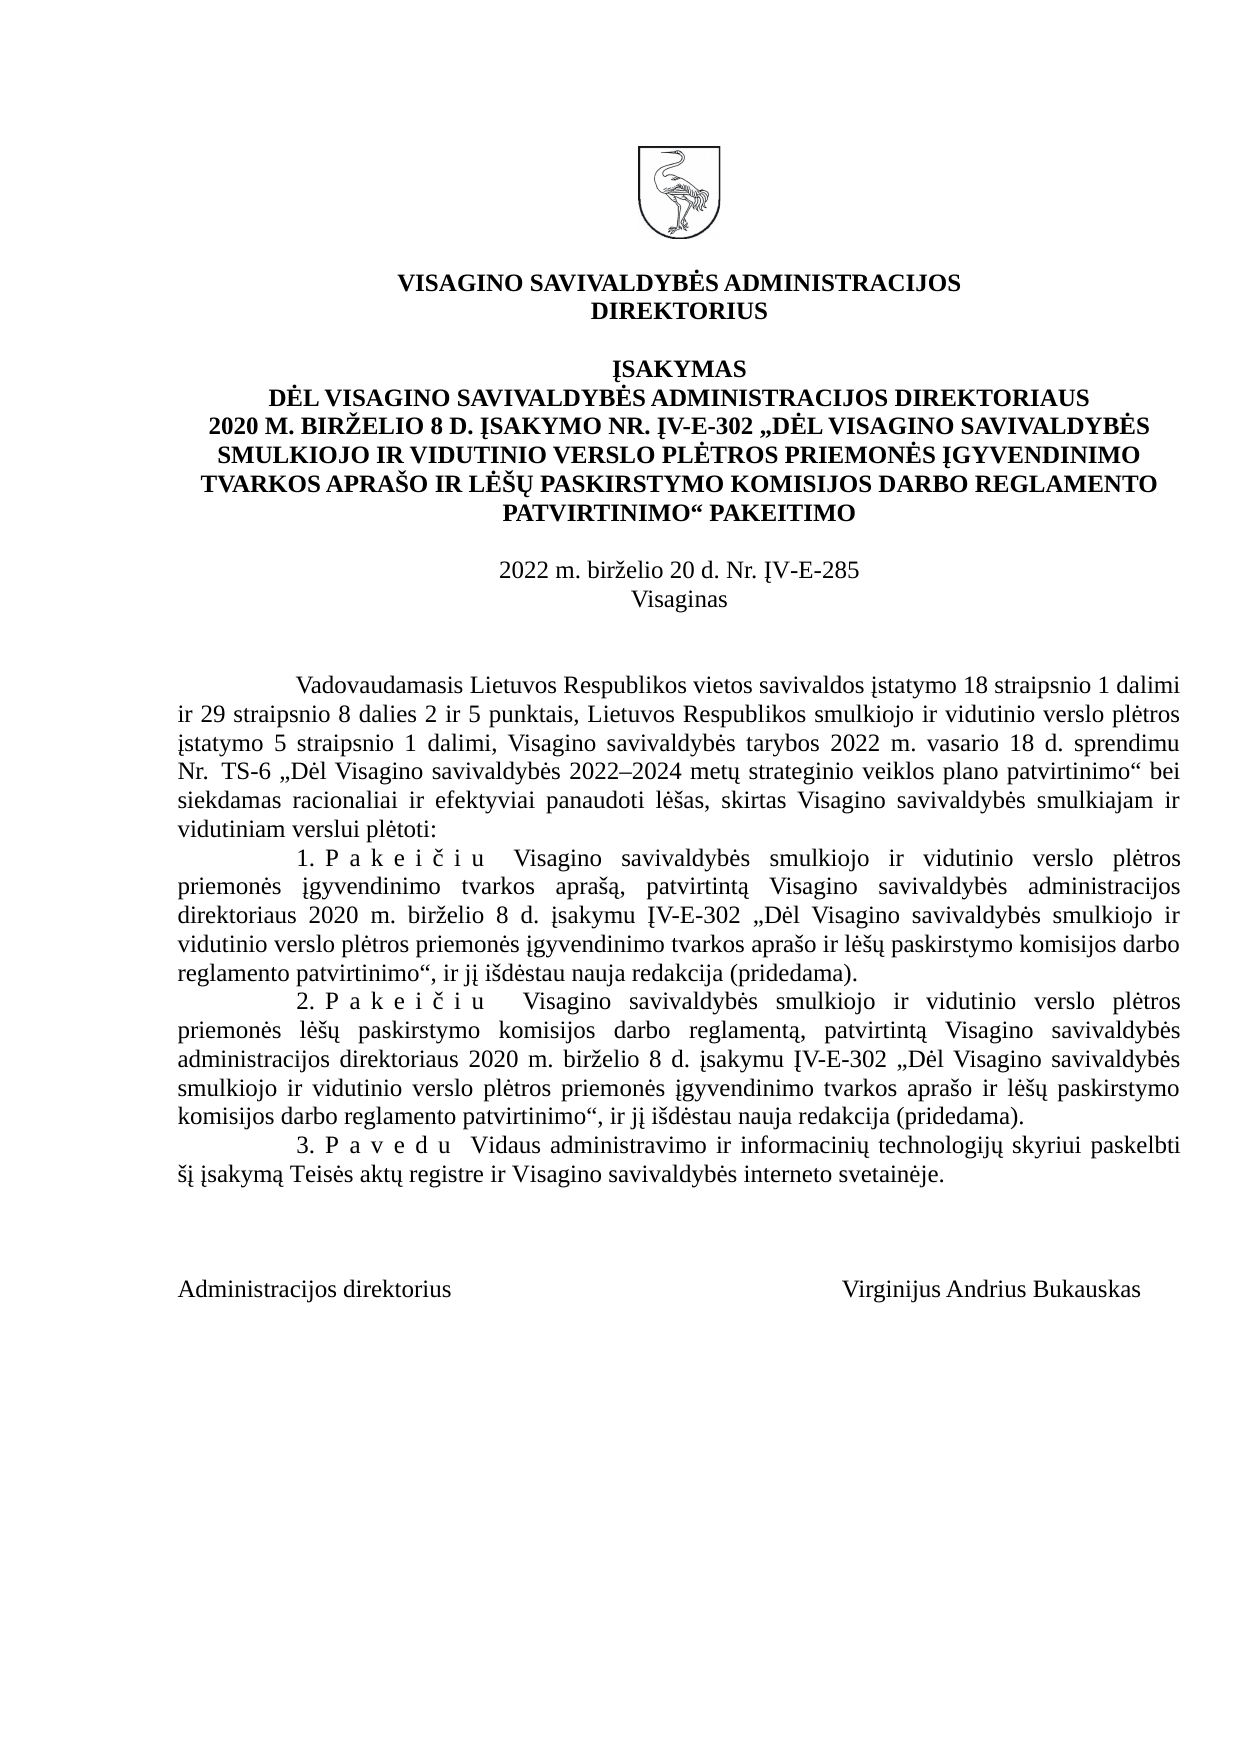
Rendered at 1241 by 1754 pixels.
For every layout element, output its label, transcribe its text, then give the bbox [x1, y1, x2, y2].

text direktorius [177, 296, 1181, 325]
text 2022 m. birželio 20 d. Nr. ĮV-E-285 [177, 555, 1181, 584]
text 2020 M. Birželio 8 D. ĮSAKYMO NR. ĮV-E-302 „DĖL VISAGINO SAVIVALDYBĖS SMULKIOJO IR VIDUTINIO VERSLO PLĖTROS PRIEMONĖS ĮGYVENDINIMO TVARKOS APRAŠO ir lėšų paskirstymo komisijos darbo reglamento patvirtinimo“ pakeitimo [177, 411, 1181, 526]
text DĖL VISAGINO SAVIVALDYBĖS ADMINISTRACIJOS DIREKTORIAUS [177, 383, 1181, 411]
text Administracijos direktorius Virginijus Andrius Bukauskas [177, 1274, 1181, 1303]
text Visaginas [177, 584, 1181, 613]
text 3. Pavedu Vidaus administravimo ir informacinių technologijų skyriui paskelbti šį įsakymą Teisės aktų registre ir Visagino savivaldybės interneto svetainėje. [177, 1130, 1181, 1188]
text įsakymas [177, 354, 1181, 383]
text 1. Pakeičiu Visagino savivaldybės smulkiojo ir vidutinio verslo plėtros priemonės įgyvendinimo tvarkos aprašą, patvirtintą Visagino savivaldybės administracijos direktoriaus 2020 m. birželio 8 d. įsakymu ĮV-E-302 „Dėl Visagino savivaldybės smulkiojo ir vidutinio verslo plėtros priemonės įgyvendinimo tvarkos aprašo ir lėšų paskirstymo komisijos darbo reglamento patvirtinimo“, ir jį išdėstau nauja redakcija (pridedama). [177, 843, 1181, 986]
text Vadovaudamasis Lietuvos Respublikos vietos savivaldos įstatymo 18 straipsnio 1 dalimi ir 29 straipsnio 8 dalies 2 ir 5 punktais, Lietuvos Respublikos smulkiojo ir vidutinio verslo plėtros įstatymo 5 straipsnio 1 dalimi, Visagino savivaldybės tarybos 2022 m. vasario 18 d. sprendimu Nr. TS-6 „Dėl Visagino savivaldybės 2022–2024 metų strateginio veiklos plano patvirtinimo“ bei siekdamas racionaliai ir efektyviai panaudoti lėšas, skirtas Visagino savivaldybės smulkiajam ir vidutiniam verslui plėtoti: [177, 670, 1181, 843]
text 2. Pakeičiu Visagino savivaldybės smulkiojo ir vidutinio verslo plėtros priemonės lėšų paskirstymo komisijos darbo reglamentą, patvirtintą Visagino savivaldybės administracijos direktoriaus 2020 m. birželio 8 d. įsakymu ĮV-E-302 „Dėl Visagino savivaldybės smulkiojo ir vidutinio verslo plėtros priemonės įgyvendinimo tvarkos aprašo ir lėšų paskirstymo komisijos darbo reglamento patvirtinimo“, ir jį išdėstau nauja redakcija (pridedama). [177, 986, 1181, 1130]
text visagino savivaldybės administracijos [177, 268, 1181, 296]
